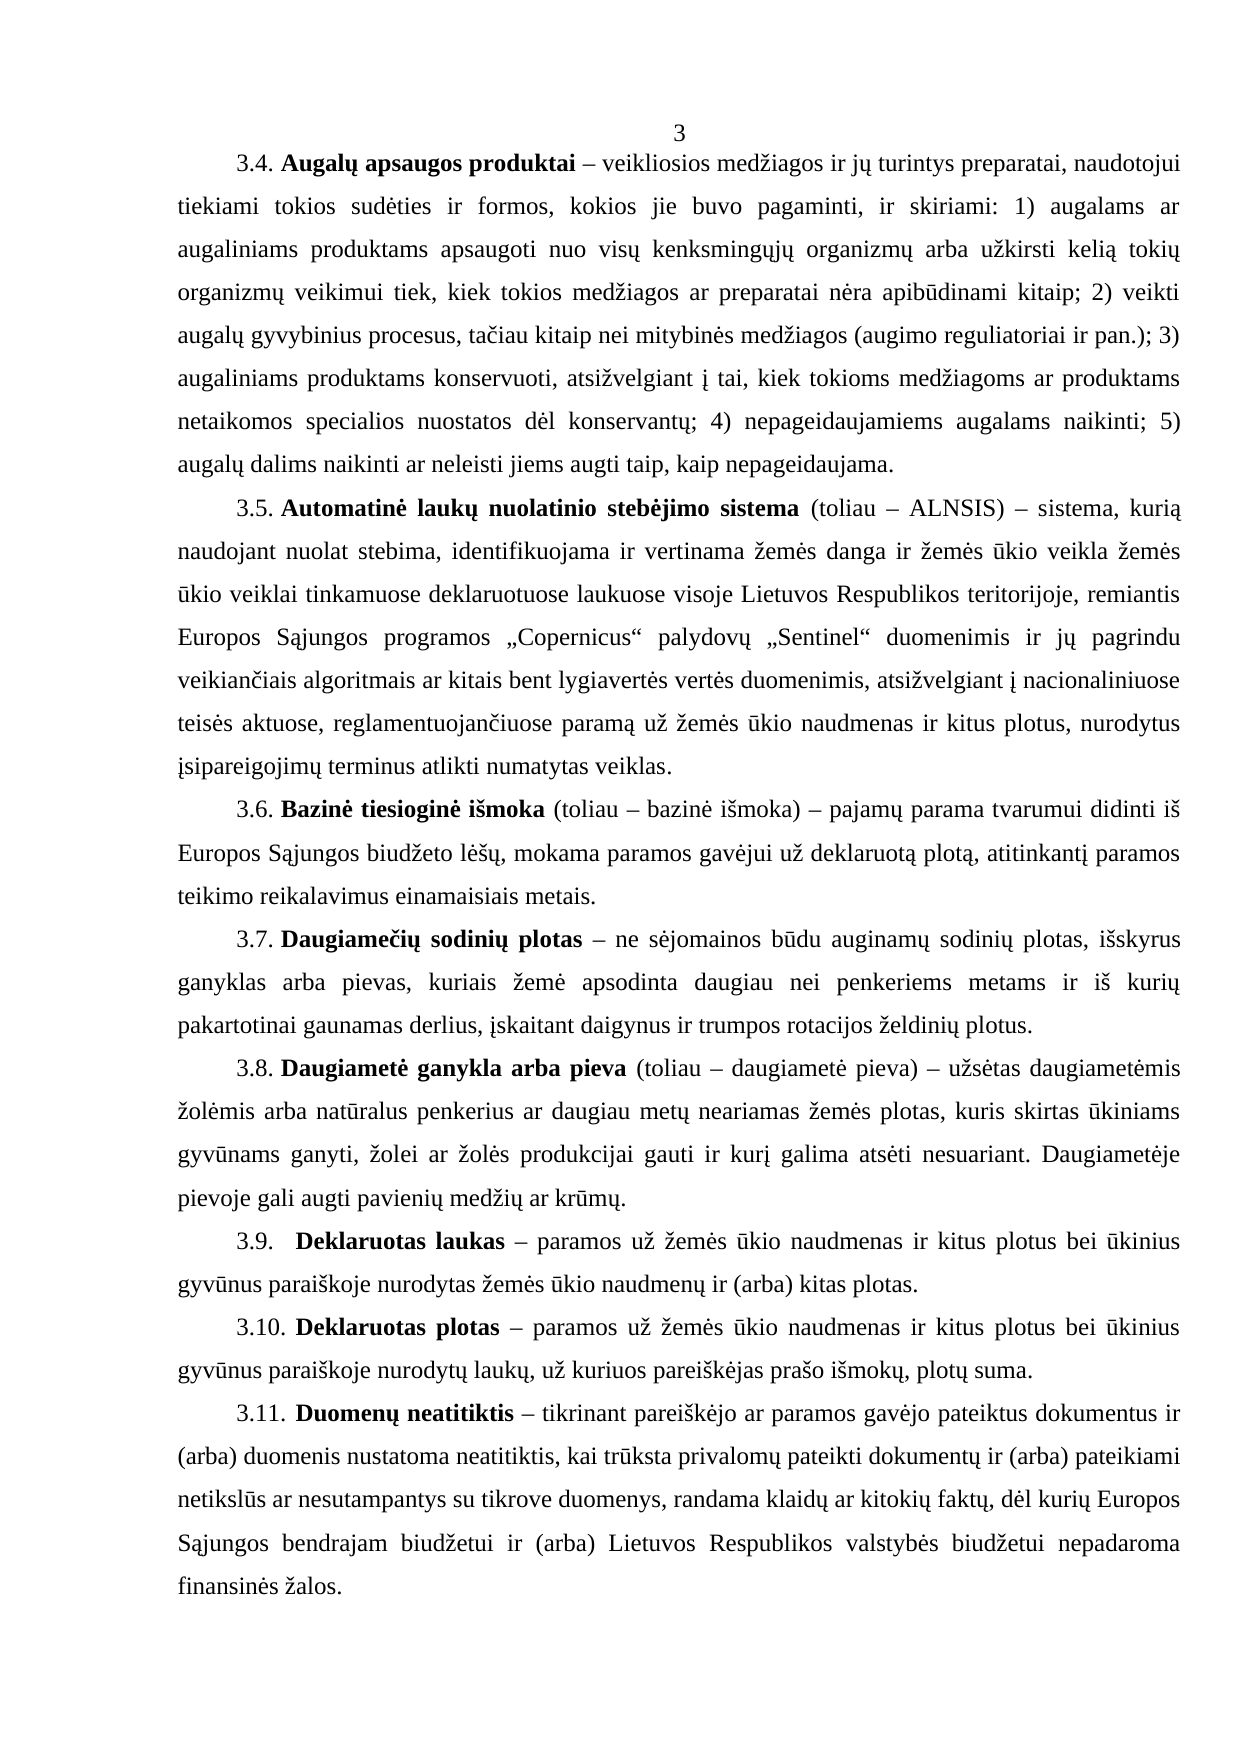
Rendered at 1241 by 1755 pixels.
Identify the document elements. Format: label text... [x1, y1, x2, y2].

text 3.5. Automatinė laukų nuolatinio stebėjimo sistema (toliau – ALNSIS) – sistema, kurią naudojant nuolat stebima, identifikuojama ir vertinama žemės danga ir žemės ūkio veikla žemės ūkio veiklai tinkamuose deklaruotuose laukuose visoje Lietuvos Respublikos teritorijoje, remiantis Europos Sąjungos programos „Copernicus“ palydovų „Sentinel“ duomenimis ir jų pagrindu veikiančiais algoritmais ar kitais bent lygiavertės vertės duomenimis, atsižvelgiant į nacionaliniuose teisės aktuose, reglamentuojančiuose paramą už žemės ūkio naudmenas ir kitus plotus, nurodytus įsipareigojimų terminus atlikti numatytas veiklas. [177, 493, 1181, 780]
text 3.10. Deklaruotas plotas – paramos už žemės ūkio naudmenas ir kitus plotus bei ūkinius gyvūnus paraiškoje nurodytų laukų, už kuriuos pareiškėjas prašo išmokų, plotų suma. [177, 1312, 1181, 1384]
text 3.7. Daugiamečių sodinių plotas – ne sėjomainos būdu auginamų sodinių plotas, išskyrus ganyklas arba pievas, kuriais žemė apsodinta daugiau nei penkeriems metams ir iš kurių pakartotinai gaunamas derlius, įskaitant daigynus ir trumpos rotacijos želdinių plotus. [177, 924, 1181, 1039]
text 3.11. Duomenų neatitiktis – tikrinant pareiškėjo ar paramos gavėjo pateiktus dokumentus ir (arba) duomenis nustatoma neatitiktis, kai trūksta privalomų pateikti dokumentų ir (arba) pateikiami netikslūs ar nesutampantys su tikrove duomenys, randama klaidų ar kitokių faktų, dėl kurių Europos Sąjungos bendrajam biudžetui ir (arba) Lietuvos Respublikos valstybės biudžetui nepadaroma finansinės žalos. [177, 1398, 1181, 1599]
text 3.9. Deklaruotas laukas – paramos už žemės ūkio naudmenas ir kitus plotus bei ūkinius gyvūnus paraiškoje nurodytas žemės ūkio naudmenų ir (arba) kitas plotas. [177, 1226, 1181, 1298]
text 3.4. Augalų apsaugos produktai – veikliosios medžiagos ir jų turintys preparatai, naudotojui tiekiami tokios sudėties ir formos, kokios jie buvo pagaminti, ir skiriami: 1) augalams ar augaliniams produktams apsaugoti nuo visų kenksmingųjų organizmų arba užkirsti kelią tokių organizmų veikimui tiek, kiek tokios medžiagos ar preparatai nėra apibūdinami kitaip; 2) veikti augalų gyvybinius procesus, tačiau kitaip nei mitybinės medžiagos (augimo reguliatoriai ir pan.); 3) augaliniams produktams konservuoti, atsižvelgiant į tai, kiek tokioms medžiagoms ar produktams netaikomos specialios nuostatos dėl konservantų; 4) nepageidaujamiems augalams naikinti; 5) augalų dalims naikinti ar neleisti jiems augti taip, kaip nepageidaujama. [177, 148, 1181, 478]
text 3.8. Daugiametė ganykla arba pieva (toliau – daugiametė pieva) – užsėtas daugiametėmis žolėmis arba natūralus penkerius ar daugiau metų neariamas žemės plotas, kuris skirtas ūkiniams gyvūnams ganyti, žolei ar žolės produkcijai gauti ir kurį galima atsėti nesuariant. Daugiametėje pievoje gali augti pavienių medžių ar krūmų. [177, 1053, 1181, 1211]
text 3.6. Bazinė tiesioginė išmoka (toliau – bazinė išmoka) – pajamų parama tvarumui didinti iš Europos Sąjungos biudžeto lėšų, mokama paramos gavėjui už deklaruotą plotą, atitinkantį paramos teikimo reikalavimus einamaisiais metais. [177, 794, 1181, 909]
